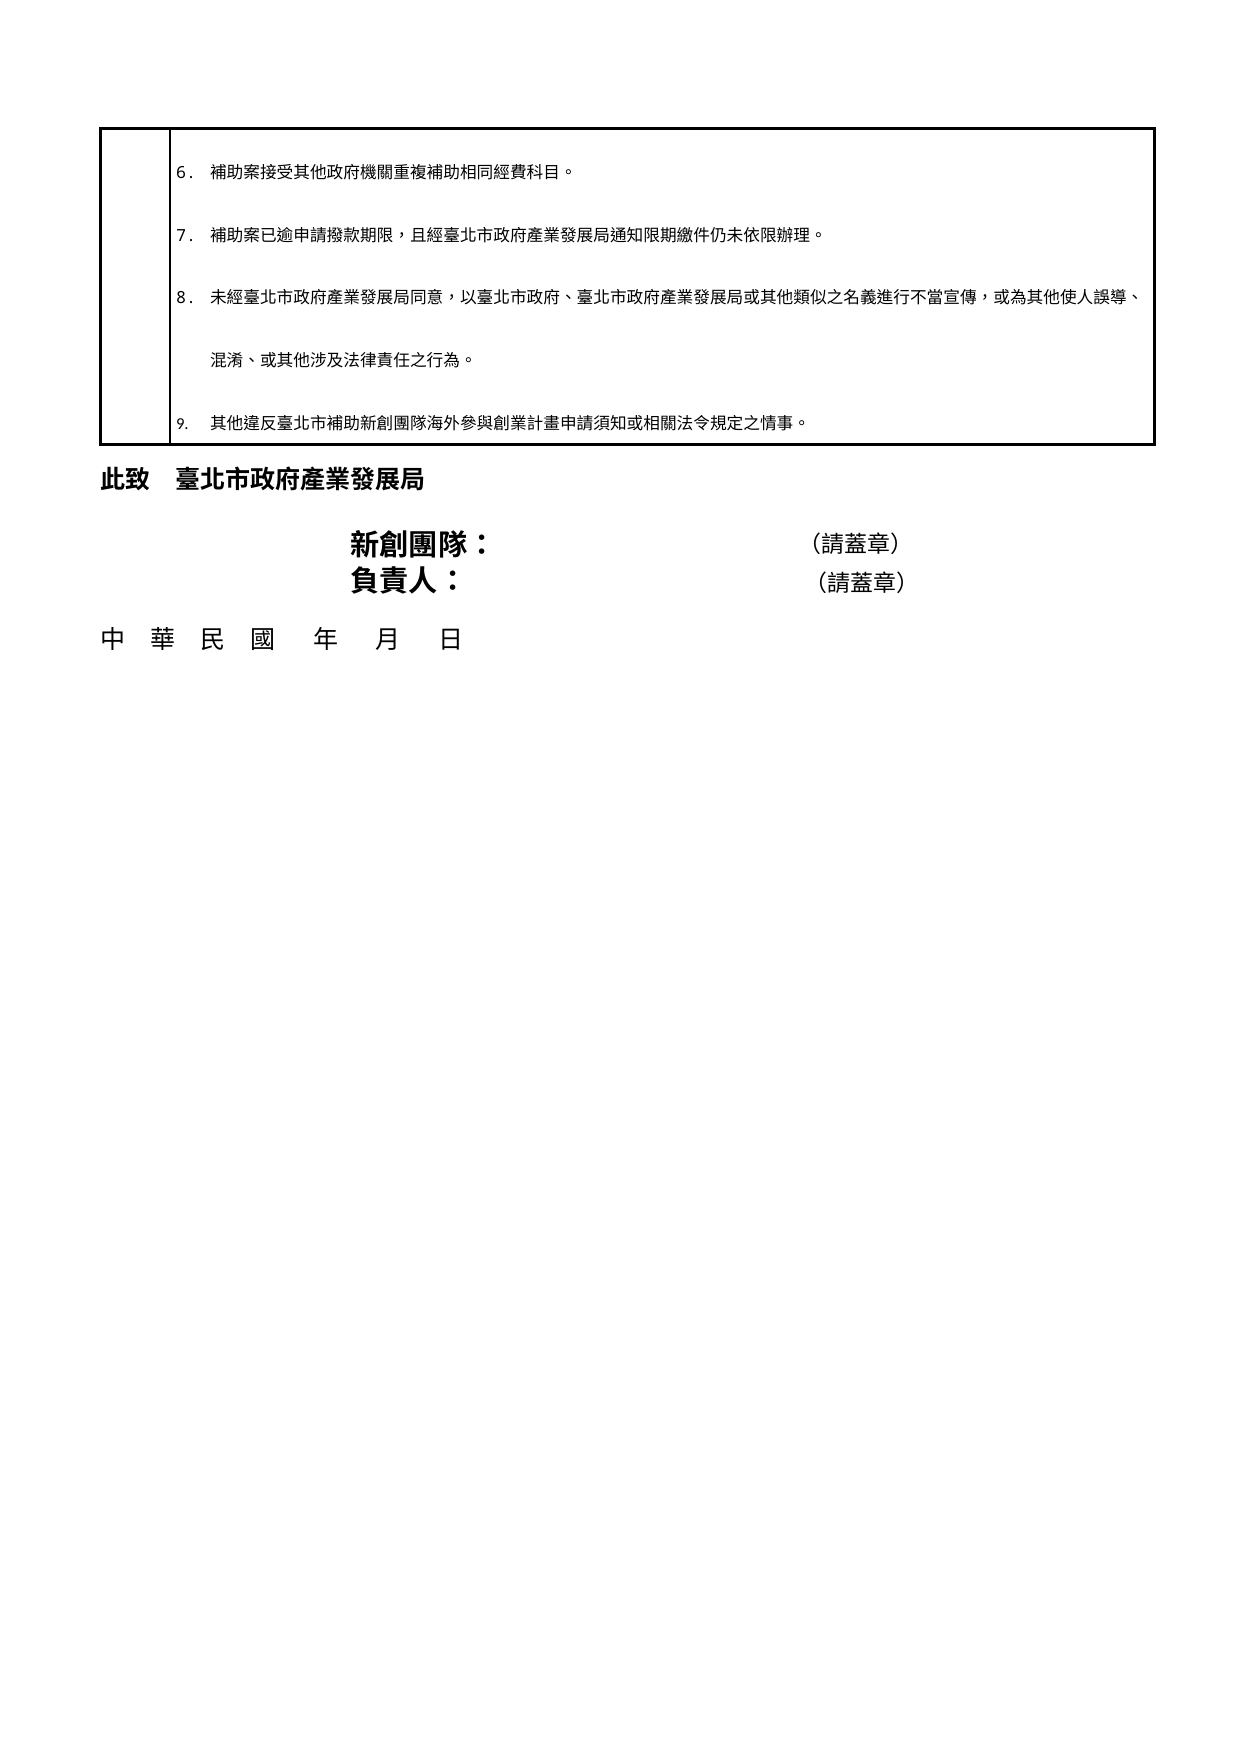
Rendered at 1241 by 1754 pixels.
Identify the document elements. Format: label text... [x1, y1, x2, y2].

table_cell [102, 130, 169, 443]
text 負責人： （請蓋章） [100, 561, 1140, 599]
text 此致 臺北市政府產業發展局 [100, 457, 1140, 499]
text 新創團隊： （請蓋章） [100, 524, 1140, 561]
text 中 華 民 國 年 月 日 [100, 629, 1140, 654]
table_cell 受補助人有下列情形之一者，臺北市政府產業發展局得撤銷或廢止原核准補助處分之全部或一部，並通知限期繳回全部或一部之補助款，另得依情節輕重對該受補助人停止受理申請補助一年至三年；屆期不繳回補助款者，依行政執行法規定辦理。 申請文件、執行成果報告、產品、營運模式或相關附件有隱匿、虛偽、造假或侵犯他人智慧財產權等不實情事。 補助經費未依核定用途支用或其他有虛報、浮報之不實情事。 檢附不實之支出憑證辦理核銷。 無正當理由停止執行或未依核定內容執行補助案。 非因不可抗力之事由放棄補助。 補助案接受其他政府機關重複補助相同經費科目。 補助案已逾申請撥款期限，且經臺北市政府產業發展局通知限期繳件仍未依限辦理。 未經臺北市政府產業發展局同意，以臺北市政府、臺北市政府產業發展局或其他類似之名義進行不當宣傳，或為其他使人誤導、混淆、或其他涉及法律責任之行為。 其他違反臺北市補助新創團隊海外參與創業計畫申請須知或相關法令規定之情事。 [171, 130, 1153, 443]
